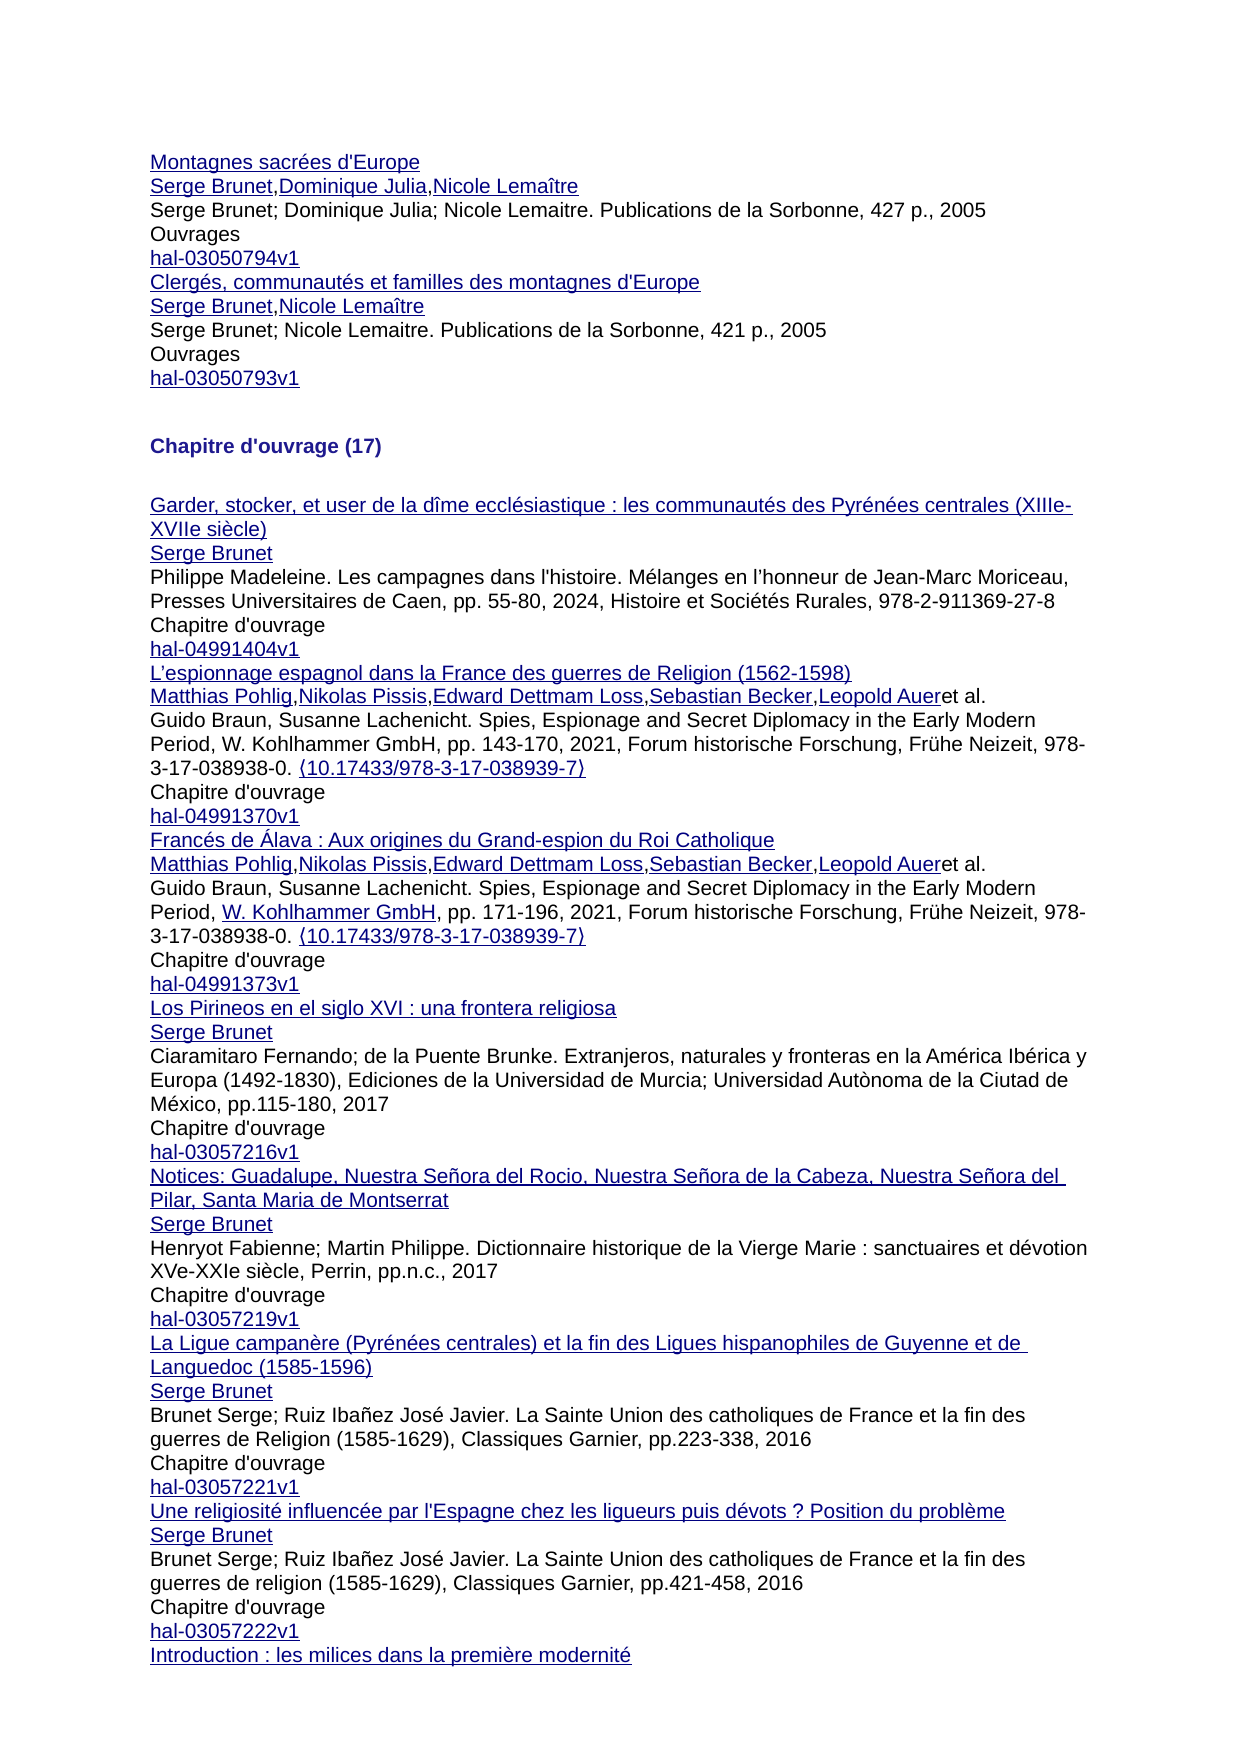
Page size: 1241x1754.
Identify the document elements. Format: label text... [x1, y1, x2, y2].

table_cell Notices: Guadalupe, Nuestra Señora del Rocio, Nuestra Señora de la Cabeza, Nuestra Señora del Pilar, Santa Maria de Montserrat Serge Brunet Henryot Fabienne; Martin Philippe. Dictionnaire historique de la Vierge Marie : sanctuaires et dévotion XVe-XXIe siècle, Perrin, pp.n.c., 2017 Chapitre d'ouvrage hal-03057219v1 [150, 1164, 1090, 1331]
table_cell Introduction : les milices dans la première modernité [150, 1643, 1090, 1667]
table_cell Une religiosité influencée par l'Espagne chez les ligueurs puis dévots ? Position du problème Serge Brunet Brunet Serge; Ruiz Ibañez José Javier. La Sainte Union des catholiques de France et la fin des guerres de religion (1585-1629), Classiques Garnier, pp.421-458, 2016 Chapitre d'ouvrage hal-03057222v1 [150, 1499, 1090, 1643]
table_cell Clergés, communautés et familles des montagnes d'Europe Serge Brunet,Nicole Lemaître Serge Brunet; Nicole Lemaitre. Publications de la Sorbonne, 421 p., 2005 Ouvrages hal-03050793v1 [150, 270, 1090, 389]
table_cell La Ligue campanère (Pyrénées centrales) et la fin des Ligues hispanophiles de Guyenne et de Languedoc (1585-1596) Serge Brunet Brunet Serge; Ruiz Ibañez José Javier. La Sainte Union des catholiques de France et la fin des guerres de Religion (1585-1629), Classiques Garnier, pp.223-338, 2016 Chapitre d'ouvrage hal-03057221v1 [150, 1331, 1090, 1499]
table_cell Los Pirineos en el siglo XVI : una frontera religiosa Serge Brunet Ciaramitaro Fernando; de la Puente Brunke. Extranjeros, naturales y fronteras en la América Ibérica y Europa (1492-1830), Ediciones de la Universidad de Murcia; Universidad Autònoma de la Ciutad de México, pp.115-180, 2017 Chapitre d'ouvrage hal-03057216v1 [150, 996, 1090, 1163]
table_cell Francés de Álava : Aux origines du Grand-espion du Roi Catholique Matthias Pohlig,Nikolas Pissis,Edward Dettmam Loss,Sebastian Becker,Leopold Aueret al. Guido Braun, Susanne Lachenicht. Spies, Espionage and Secret Diplomacy in the Early Modern Period, W. Kohlhammer GmbH, pp. 171-196, 2021, Forum historische Forschung, Frühe Neizeit, 978-3-17-038938-0. ⟨10.17433/978-3-17-038939-7⟩ Chapitre d'ouvrage hal-04991373v1 [150, 828, 1090, 996]
table_header Garder, stocker, et user de la dîme ecclésiastique : les communautés des Pyrénées centrales (XIIIe-XVIIe siècle) Serge Brunet Philippe Madeleine. Les campagnes dans l'histoire. Mélanges en l’honneur de Jean-Marc Moriceau, Presses Universitaires de Caen, pp. 55-80, 2024, Histoire et Sociétés Rurales, 978-2-911369-27-8 Chapitre d'ouvrage hal-04991404v1 [150, 493, 1090, 660]
subtitle Chapitre d'ouvrage (17) [150, 434, 1090, 458]
table_cell L’espionnage espagnol dans la France des guerres de Religion (1562-1598) Matthias Pohlig,Nikolas Pissis,Edward Dettmam Loss,Sebastian Becker,Leopold Aueret al. Guido Braun, Susanne Lachenicht. Spies, Espionage and Secret Diplomacy in the Early Modern Period, W. Kohlhammer GmbH, pp. 143-170, 2021, Forum historische Forschung, Frühe Neizeit, 978-3-17-038938-0. ⟨10.17433/978-3-17-038939-7⟩ Chapitre d'ouvrage hal-04991370v1 [150, 660, 1090, 828]
table_cell Montagnes sacrées d'Europe Serge Brunet,Dominique Julia,Nicole Lemaître Serge Brunet; Dominique Julia; Nicole Lemaitre. Publications de la Sorbonne, 427 p., 2005 Ouvrages hal-03050794v1 [150, 150, 1090, 270]
